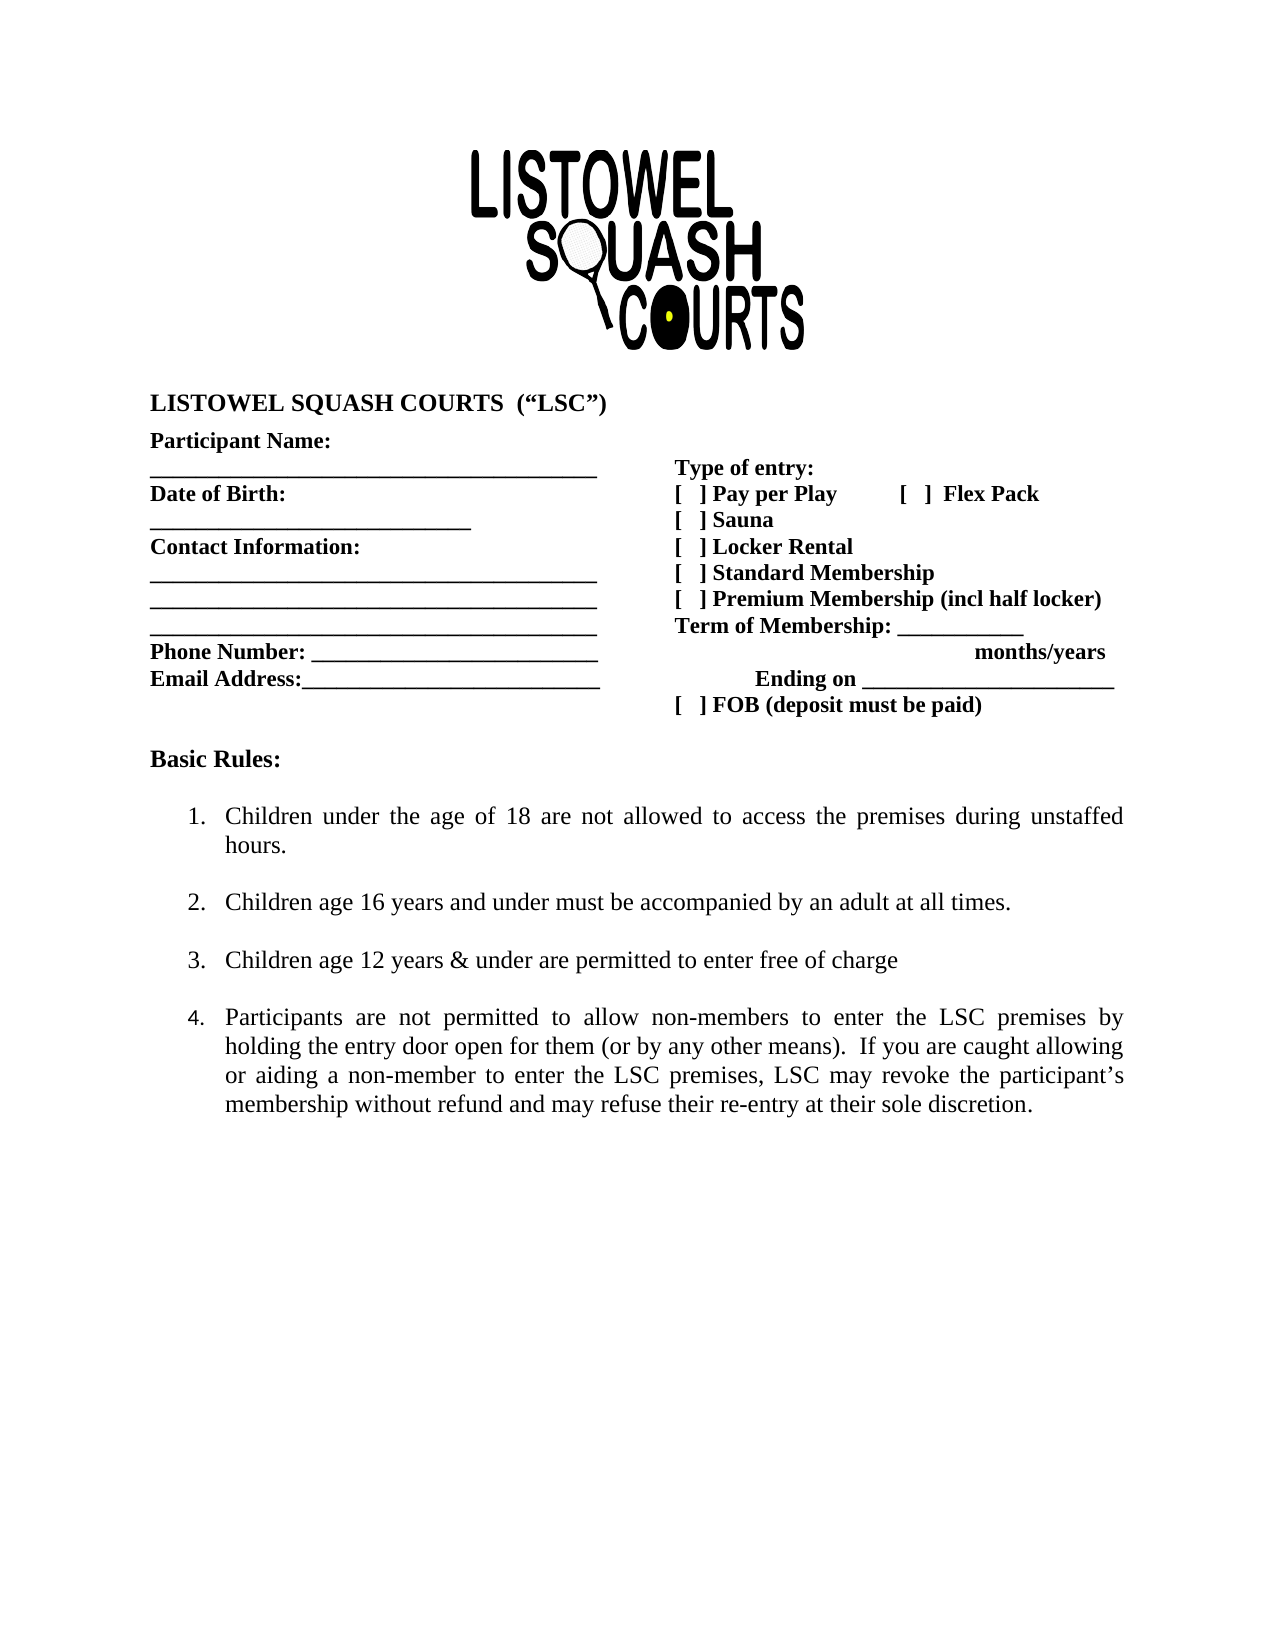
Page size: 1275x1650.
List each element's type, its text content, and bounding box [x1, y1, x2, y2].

text [ ] Sauna [674, 506, 1125, 533]
text Email Address:__________________________ [150, 664, 601, 691]
text [ ] Premium Membership (incl half locker) [674, 586, 1125, 612]
text Date of Birth: ____________________________ [150, 480, 601, 533]
text Ending on ______________________ [674, 664, 1125, 691]
list Children age 16 years and under must be accompanied by an adult at all times. [187, 887, 1125, 916]
text [ ] Pay per Play [ ] Flex Pack [674, 480, 1125, 506]
picture [471, 150, 804, 350]
text _______________________________________ [150, 612, 601, 638]
text LISTOWEL SQUASH COURTS (“LSC”) [150, 388, 1125, 417]
text [ ] Standard Membership [674, 559, 1125, 586]
text Type of entry: [674, 454, 1125, 480]
list Children under the age of 18 are not allowed to access the premises during unstaffed hours. [187, 801, 1125, 859]
text months/years [899, 638, 1125, 664]
text [ ] Locker Rental [674, 533, 1125, 559]
text _______________________________________ [150, 586, 601, 612]
text Participant Name: _______________________________________ [150, 427, 601, 480]
text [ ] FOB (deposit must be paid) [674, 691, 1125, 717]
list Participants are not permitted to allow non-members to enter the LSC premises by holding the entry door open for them (or by any other means). If you are caught allowing or aiding a non-member to enter the LSC premises, LSC may revoke the participant’s membership without refund and may refuse their re-entry at their sole discretion. [187, 1002, 1125, 1118]
list Children age 12 years & under are permitted to enter free of charge [187, 945, 1125, 974]
text Basic Rules: [150, 744, 1125, 772]
text Contact Information: _______________________________________ [150, 533, 601, 586]
text Phone Number: _________________________ [150, 638, 601, 664]
text Term of Membership: ___________ [674, 612, 1125, 638]
